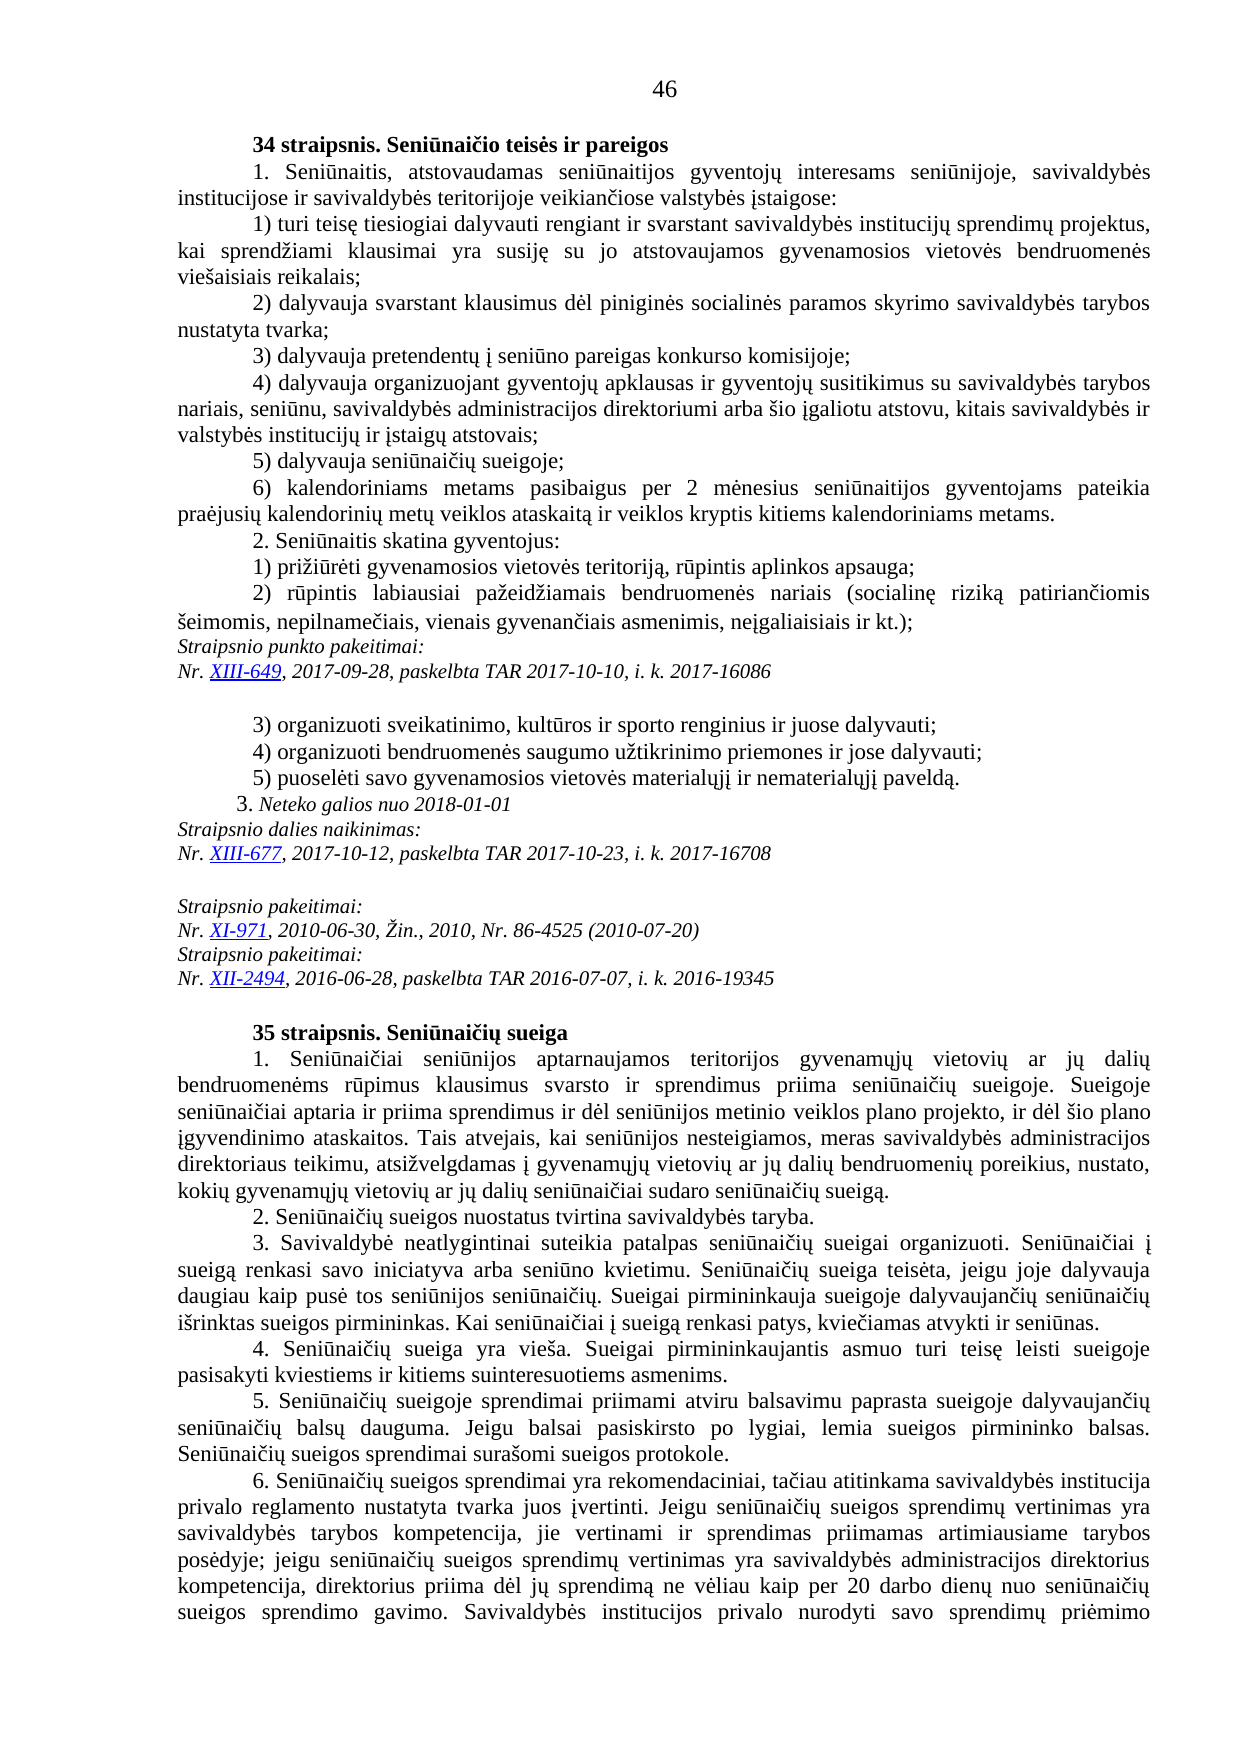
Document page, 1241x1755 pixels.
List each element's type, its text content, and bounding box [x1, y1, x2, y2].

text Straipsnio punkto pakeitimai: [177, 634, 1152, 658]
text 1. Seniūnaičiai seniūnijos aptarnaujamos teritorijos gyvenamųjų vietovių ar jų dalių bendruomenėms rūpimus klausimus svarsto ir sprendimus priima seniūnaičių sueigoje. Sueigoje seniūnaičiai aptaria ir priima sprendimus ir dėl seniūnijos metinio veiklos plano projekto, ir dėl šio plano įgyvendinimo ataskaitos. Tais atvejais, kai seniūnijos nesteigiamos, meras savivaldybės administracijos direktoriaus teikimu, atsižvelgdamas į gyvenamųjų vietovių ar jų dalių bendruomenių poreikius, nustato, kokių gyvenamųjų vietovių ar jų dalių seniūnaičiai sudaro seniūnaičių sueigą. [177, 1045, 1152, 1203]
text Straipsnio pakeitimai: [177, 942, 1152, 966]
text 5) puoselėti savo gyvenamosios vietovės materialųjį ir nematerialųjį paveldą. [177, 764, 1152, 790]
text Straipsnio dalies naikinimas: [177, 817, 1152, 841]
text 1) turi teisę tiesiogiai dalyvauti rengiant ir svarstant savivaldybės institucijų sprendimų projektus, kai sprendžiami klausimai yra susiję su jo atstovaujamos gyvenamosios vietovės bendruomenės viešaisiais reikalais; [177, 210, 1152, 289]
text 6) kalendoriniams metams pasibaigus per 2 mėnesius seniūnaitijos gyventojams pateikia praėjusių kalendorinių metų veiklos ataskaitą ir veiklos kryptis kitiems kalendoriniams metams. [177, 474, 1152, 527]
text Nr. XI-971, 2010-06-30, Žin., 2010, Nr. 86-4525 (2010-07-20) [177, 918, 1152, 942]
text 3. Savivaldybė neatlygintinai suteikia patalpas seniūnaičių sueigai organizuoti. Seniūnaičiai į sueigą renkasi savo iniciatyva arba seniūno kvietimu. Seniūnaičių sueiga teisėta, jeigu joje dalyvauja daugiau kaip pusė tos seniūnijos seniūnaičių. Sueigai pirmininkauja sueigoje dalyvaujančių seniūnaičių išrinktas sueigos pirmininkas. Kai seniūnaičiai į sueigą renkasi patys, kviečiamas atvykti ir seniūnas. [177, 1229, 1152, 1335]
text 2. Seniūnaitis skatina gyventojus: [177, 527, 1152, 553]
text 4) organizuoti bendruomenės saugumo užtikrinimo priemones ir jose dalyvauti; [177, 738, 1152, 764]
text 2) rūpintis labiausiai pažeidžiamais bendruomenės nariais (socialinę riziką patiriančiomis šeimomis, nepilnamečiais, vienais gyvenančiais asmenimis, neįgaliaisiais ir kt.); [177, 579, 1152, 634]
text 3. Neteko galios nuo 2018-01-01 [177, 790, 1152, 817]
text 3) dalyvauja pretendentų į seniūno pareigas konkurso komisijoje; [177, 342, 1152, 368]
text 3) organizuoti sveikatinimo, kultūros ir sporto renginius ir juose dalyvauti; [177, 711, 1152, 738]
text 2. Seniūnaičių sueigos nuostatus tvirtina savivaldybės taryba. [177, 1203, 1152, 1229]
text 4. Seniūnaičių sueiga yra vieša. Sueigai pirmininkaujantis asmuo turi teisę leisti sueigoje pasisakyti kviestiems ir kitiems suinteresuotiems asmenims. [177, 1335, 1152, 1388]
text 5. Seniūnaičių sueigoje sprendimai priimami atviru balsavimu paprasta sueigoje dalyvaujančių seniūnaičių balsų dauguma. Jeigu balsai pasiskirsto po lygiai, lemia sueigos pirmininko balsas. Seniūnaičių sueigos sprendimai surašomi sueigos protokole. [177, 1388, 1152, 1467]
text 1) prižiūrėti gyvenamosios vietovės teritoriją, rūpintis aplinkos apsauga; [177, 553, 1152, 579]
text 34 straipsnis. Seniūnaičio teisės ir pareigos [177, 131, 1152, 158]
text 4) dalyvauja organizuojant gyventojų apklausas ir gyventojų susitikimus su savivaldybės tarybos nariais, seniūnu, savivaldybės administracijos direktoriumi arba šio įgaliotu atstovu, kitais savivaldybės ir valstybės institucijų ir įstaigų atstovais; [177, 368, 1152, 448]
text 1. Seniūnaitis, atstovaudamas seniūnaitijos gyventojų interesams seniūnijoje, savivaldybės institucijose ir savivaldybės teritorijoje veikiančiose valstybės įstaigose: [177, 158, 1152, 210]
text 6. Seniūnaičių sueigos sprendimai yra rekomendaciniai, tačiau atitinkama savivaldybės institucija privalo reglamento nustatyta tvarka juos įvertinti. Jeigu seniūnaičių sueigos sprendimų vertinimas yra savivaldybės tarybos kompetencija, jie vertinami ir sprendimas priimamas artimiausiame tarybos posėdyje; jeigu seniūnaičių sueigos sprendimų vertinimas yra savivaldybės administracijos direktorius kompetencija, direktorius priima dėl jų sprendimą ne vėliau kaip per 20 darbo dienų nuo seniūnaičių sueigos sprendimo gavimo. Savivaldybės institucijos privalo nurodyti savo sprendimų priėmimo [177, 1467, 1152, 1625]
text Straipsnio pakeitimai: [177, 894, 1152, 918]
text 5) dalyvauja seniūnaičių sueigoje; [177, 448, 1152, 474]
text 35 straipsnis. Seniūnaičių sueiga [177, 1019, 1152, 1045]
text Nr. XIII-649, 2017-09-28, paskelbta TAR 2017-10-10, i. k. 2017-16086 [177, 658, 1152, 683]
text Nr. XII-2494, 2016-06-28, paskelbta TAR 2016-07-07, i. k. 2016-19345 [177, 966, 1152, 990]
text Nr. XIII-677, 2017-10-12, paskelbta TAR 2017-10-23, i. k. 2017-16708 [177, 841, 1152, 865]
text 2) dalyvauja svarstant klausimus dėl piniginės socialinės paramos skyrimo savivaldybės tarybos nustatyta tvarka; [177, 289, 1152, 342]
